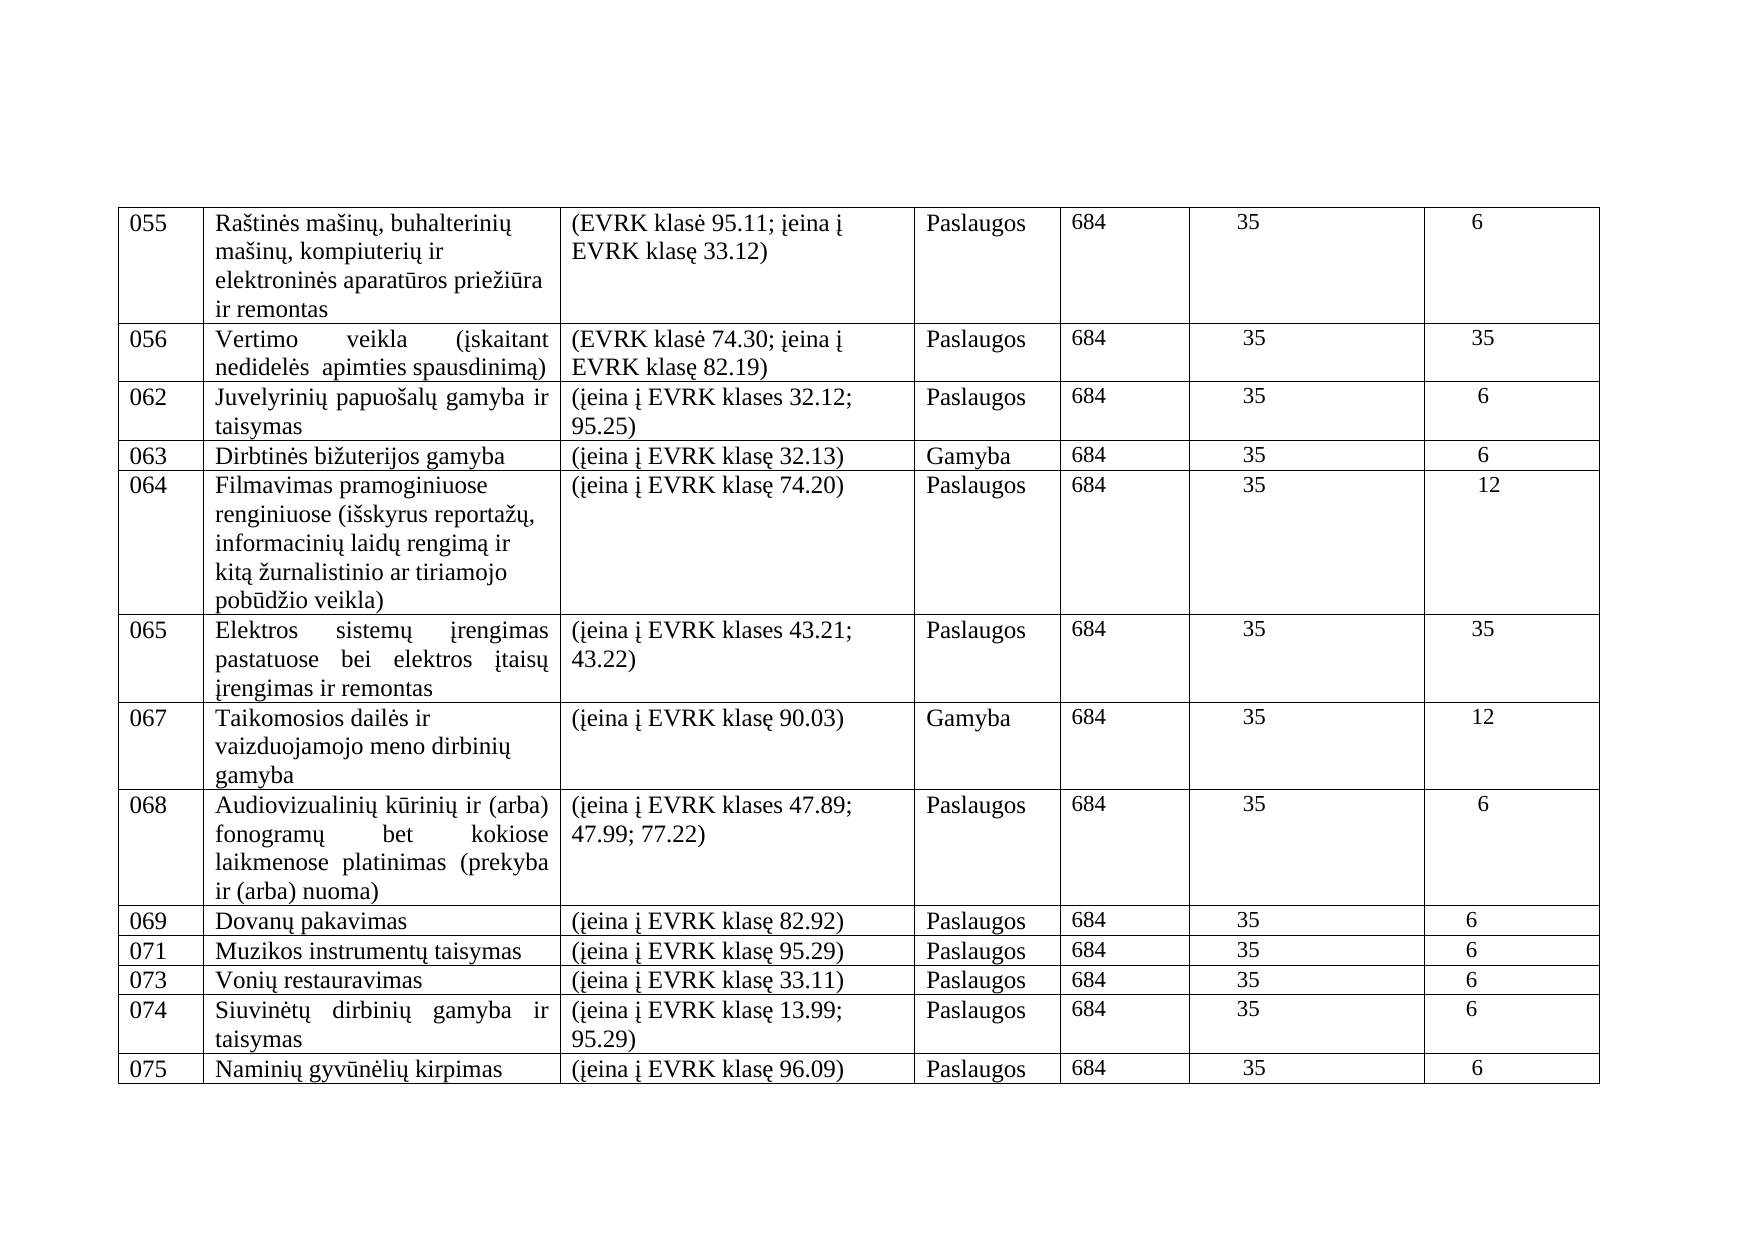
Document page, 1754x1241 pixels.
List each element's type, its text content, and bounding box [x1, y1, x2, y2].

table_cell 064 [119, 471, 203, 614]
table_cell Paslaugos [915, 906, 1060, 935]
table_cell (EVRK klasė 74.30; įeina į EVRK klasę 82.19) [561, 324, 914, 381]
table_cell 684 [1061, 703, 1189, 789]
table_cell (įeina į EVRK klasę 74.20) [561, 471, 914, 614]
table_cell Vonių restauravimas [204, 966, 560, 994]
table_cell Paslaugos [915, 208, 1060, 323]
table_cell (EVRK klasė 95.11; įeina į EVRK klasę 33.12) [561, 208, 914, 323]
table_cell 075 [119, 1054, 203, 1083]
table_cell 684 [1061, 324, 1189, 381]
table_cell 35 [1190, 1054, 1424, 1083]
table_cell Audiovizualinių kūrinių ir (arba) fonogramų bet kokiose laikmenose platinimas (prekyba ir (arba) nuoma) [204, 790, 560, 905]
table_cell Paslaugos [915, 1054, 1060, 1083]
table_cell 069 [119, 906, 203, 935]
table_cell 067 [119, 703, 203, 789]
table_cell Raštinės mašinų, buhalterinių mašinų, kompiuterių ir elektroninės aparatūros priežiūra ir remontas [204, 208, 560, 323]
table_cell 071 [119, 936, 203, 964]
table_cell Paslaugos [915, 615, 1060, 702]
table_cell Muzikos instrumentų taisymas [204, 936, 560, 964]
table_cell 068 [119, 790, 203, 905]
table_cell (įeina į EVRK klases 43.21; 43.22) [561, 615, 914, 702]
table_cell 6 [1425, 382, 1599, 440]
table_cell Taikomosios dailės ir vaizduojamojo meno dirbinių gamyba [204, 703, 560, 789]
table_cell 35 [1190, 471, 1424, 614]
table_cell 684 [1061, 208, 1189, 323]
table_cell 684 [1061, 966, 1189, 994]
table_cell (įeina į EVRK klases 32.12; 95.25) [561, 382, 914, 440]
table_cell 35 [1190, 441, 1424, 469]
table_cell (įeina į EVRK klasę 33.11) [561, 966, 914, 994]
table_cell 684 [1061, 1054, 1189, 1083]
table_cell Dovanų pakavimas [204, 906, 560, 935]
table_cell (įeina į EVRK klasę 90.03) [561, 703, 914, 789]
table_cell 6 [1425, 906, 1599, 935]
table_cell (įeina į EVRK klasę 13.99; 95.29) [561, 995, 914, 1053]
table_cell 063 [119, 441, 203, 469]
table_cell 684 [1061, 790, 1189, 905]
table_cell Paslaugos [915, 995, 1060, 1053]
table_cell Paslaugos [915, 790, 1060, 905]
table_cell 35 [1190, 703, 1424, 789]
table_cell Paslaugos [915, 966, 1060, 994]
table_cell Naminių gyvūnėlių kirpimas [204, 1054, 560, 1083]
table_cell 684 [1061, 471, 1189, 614]
table_cell 6 [1425, 936, 1599, 964]
table_cell Juvelyrinių papuošalų gamyba ir taisymas [204, 382, 560, 440]
table_cell (įeina į EVRK klases 47.89; 47.99; 77.22) [561, 790, 914, 905]
table_cell 684 [1061, 382, 1189, 440]
table_cell 055 [119, 208, 203, 323]
table_cell 073 [119, 966, 203, 994]
table_cell Gamyba [915, 703, 1060, 789]
table_cell Paslaugos [915, 936, 1060, 964]
table_cell 6 [1425, 966, 1599, 994]
table_cell 6 [1425, 995, 1599, 1053]
table_cell 35 [1425, 324, 1599, 381]
table_cell 6 [1425, 790, 1599, 905]
table_cell 12 [1425, 471, 1599, 614]
table_cell 6 [1425, 441, 1599, 469]
table_cell 684 [1061, 906, 1189, 935]
table_cell 35 [1190, 906, 1424, 935]
table_cell 684 [1061, 995, 1189, 1053]
table_cell Paslaugos [915, 324, 1060, 381]
table_cell 065 [119, 615, 203, 702]
table_cell 35 [1425, 615, 1599, 702]
table_cell Elektros sistemų įrengimas pastatuose bei elektros įtaisų įrengimas ir remontas [204, 615, 560, 702]
table_cell 35 [1190, 615, 1424, 702]
table_cell (įeina į EVRK klasę 82.92) [561, 906, 914, 935]
table_cell Paslaugos [915, 382, 1060, 440]
table_cell 074 [119, 995, 203, 1053]
table_cell 35 [1190, 790, 1424, 905]
table_cell 12 [1425, 703, 1599, 789]
table_cell Siuvinėtų dirbinių gamyba ir taisymas [204, 995, 560, 1053]
table_cell 684 [1061, 615, 1189, 702]
table_cell 684 [1061, 441, 1189, 469]
table_cell 6 [1425, 1054, 1599, 1083]
table_cell 35 [1190, 208, 1424, 323]
table_cell (įeina į EVRK klasę 96.09) [561, 1054, 914, 1083]
table_cell 056 [119, 324, 203, 381]
table_cell 35 [1190, 324, 1424, 381]
table_cell (įeina į EVRK klasę 32.13) [561, 441, 914, 469]
table_cell Dirbtinės bižuterijos gamyba [204, 441, 560, 469]
table_cell 35 [1190, 995, 1424, 1053]
table_cell Gamyba [915, 441, 1060, 469]
table_cell Filmavimas pramoginiuose renginiuose (išskyrus reportažų, informacinių laidų rengimą ir kitą žurnalistinio ar tiriamojo pobūdžio veikla) [204, 471, 560, 614]
table_cell (įeina į EVRK klasę 95.29) [561, 936, 914, 964]
table_cell 35 [1190, 936, 1424, 964]
table_cell 35 [1190, 966, 1424, 994]
table_cell 6 [1425, 208, 1599, 323]
table_cell 062 [119, 382, 203, 440]
table_cell 684 [1061, 936, 1189, 964]
table_cell 35 [1190, 382, 1424, 440]
table_cell Vertimo veikla (įskaitant nedidelės apimties spausdinimą) [204, 324, 560, 381]
table_cell Paslaugos [915, 471, 1060, 614]
